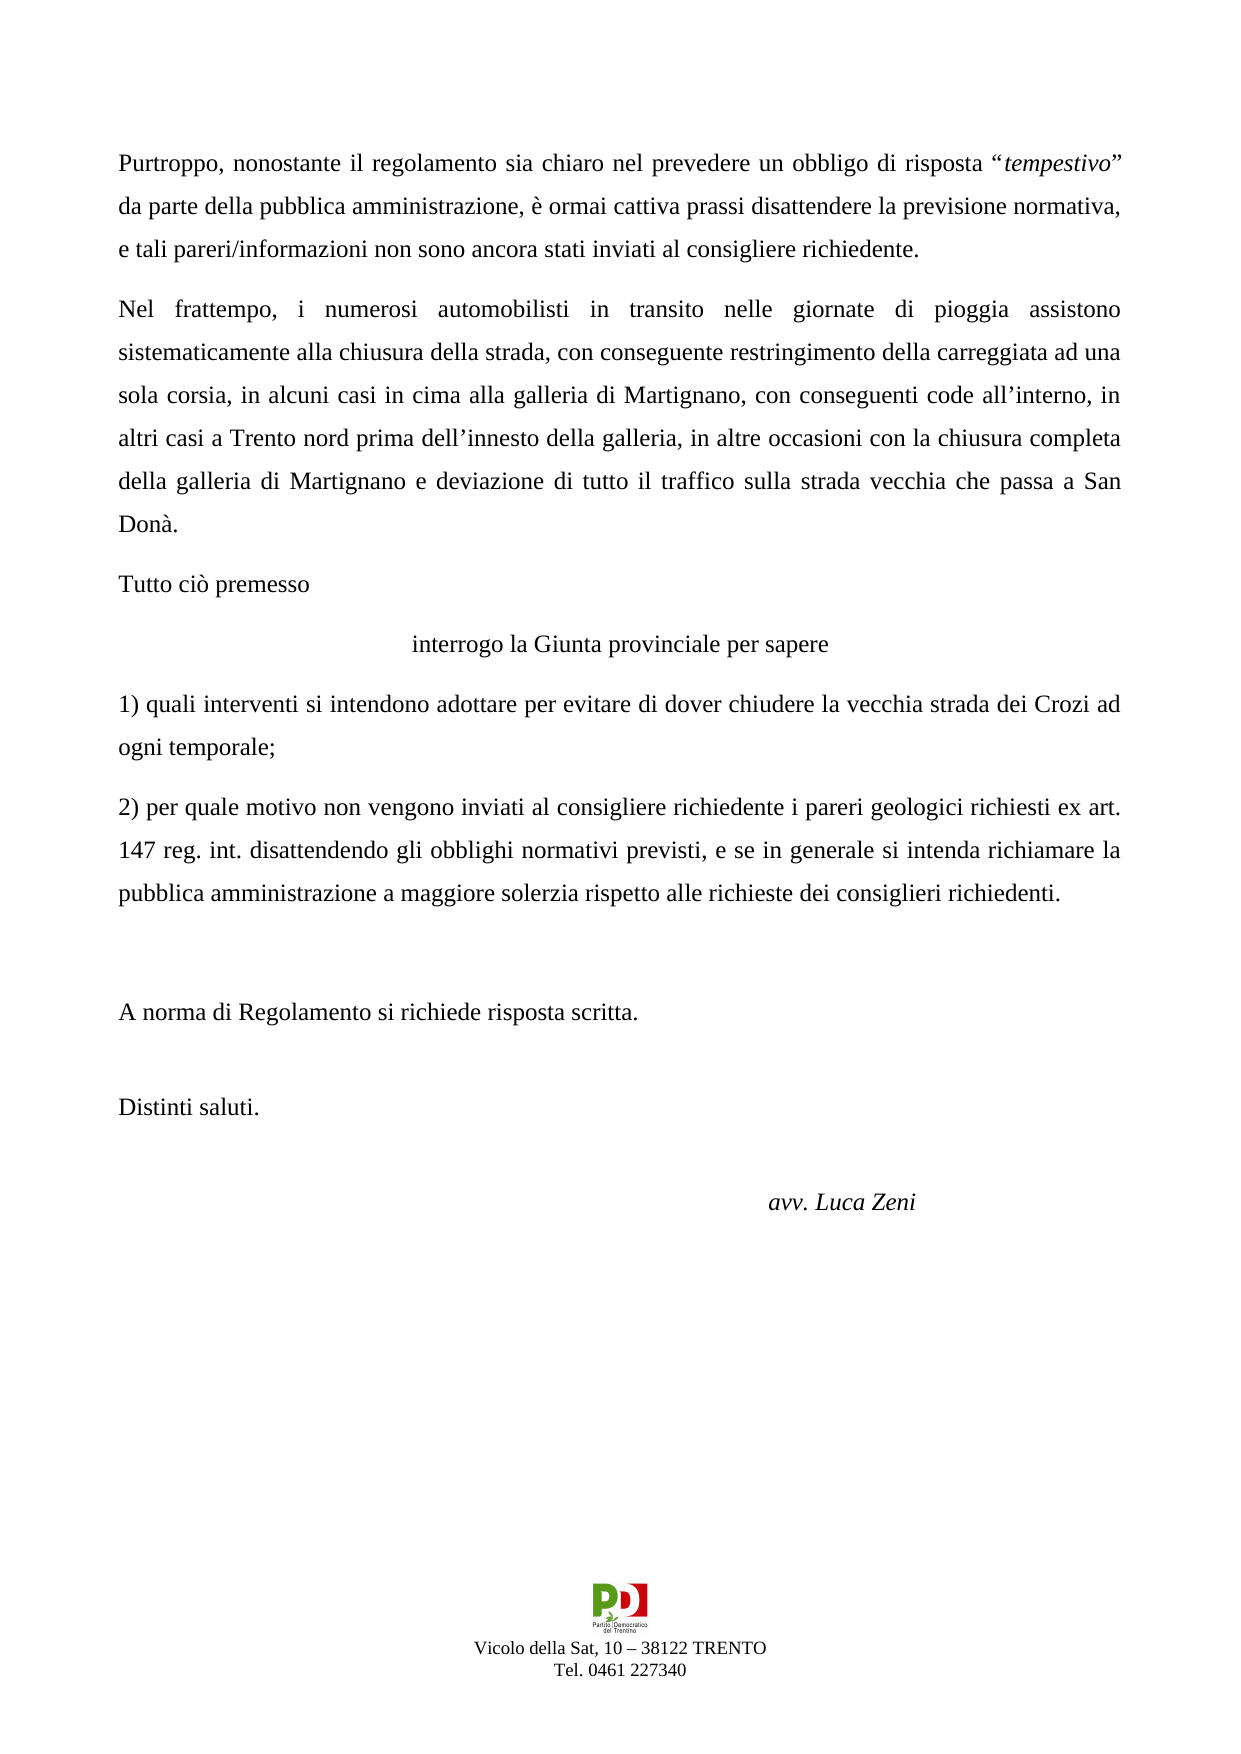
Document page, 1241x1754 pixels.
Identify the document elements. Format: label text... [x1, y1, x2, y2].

text 2) per quale motivo non vengono inviati al consigliere richiedente i pareri geologici richiesti ex art. 147 reg. int. disattendendo gli obblighi normativi previsti, e se in generale si intenda richiamare la pubblica amministrazione a maggiore solerzia rispetto alle richieste dei consiglieri richiedenti. [118, 792, 1122, 907]
text Nel frattempo, i numerosi automobilisti in transito nelle giornate di pioggia assistono sistematicamente alla chiusura della strada, con conseguente restringimento della carreggiata ad una sola corsia, in alcuni casi in cima alla galleria di Martignano, con conseguenti code all’interno, in altri casi a Trento nord prima dell’innesto della galleria, in altre occasioni con la chiusura completa della galleria di Martignano e deviazione di tutto il traffico sulla strada vecchia che passa a San Donà. [118, 294, 1122, 538]
text A norma di Regolamento si richiede risposta scritta. [118, 997, 1122, 1026]
text interrogo la Giunta provinciale per sapere [118, 629, 1122, 658]
picture [590, 1581, 650, 1637]
text Purtroppo, nonostante il regolamento sia chiaro nel prevedere un obbligo di risposta “tempestivo” da parte della pubblica amministrazione, è ormai cattiva prassi disattendere la previsione normativa, e tali pareri/informazioni non sono ancora stati inviati al consigliere richiedente. [118, 148, 1122, 263]
text Tutto ciò premesso [118, 569, 1122, 598]
text Distinti saluti. [118, 1092, 1122, 1121]
text 1) quali interventi si intendono adottare per evitare di dover chiudere la vecchia strada dei Crozi ad ogni temporale; [118, 689, 1122, 761]
text avv. Luca Zeni [118, 1187, 1122, 1216]
